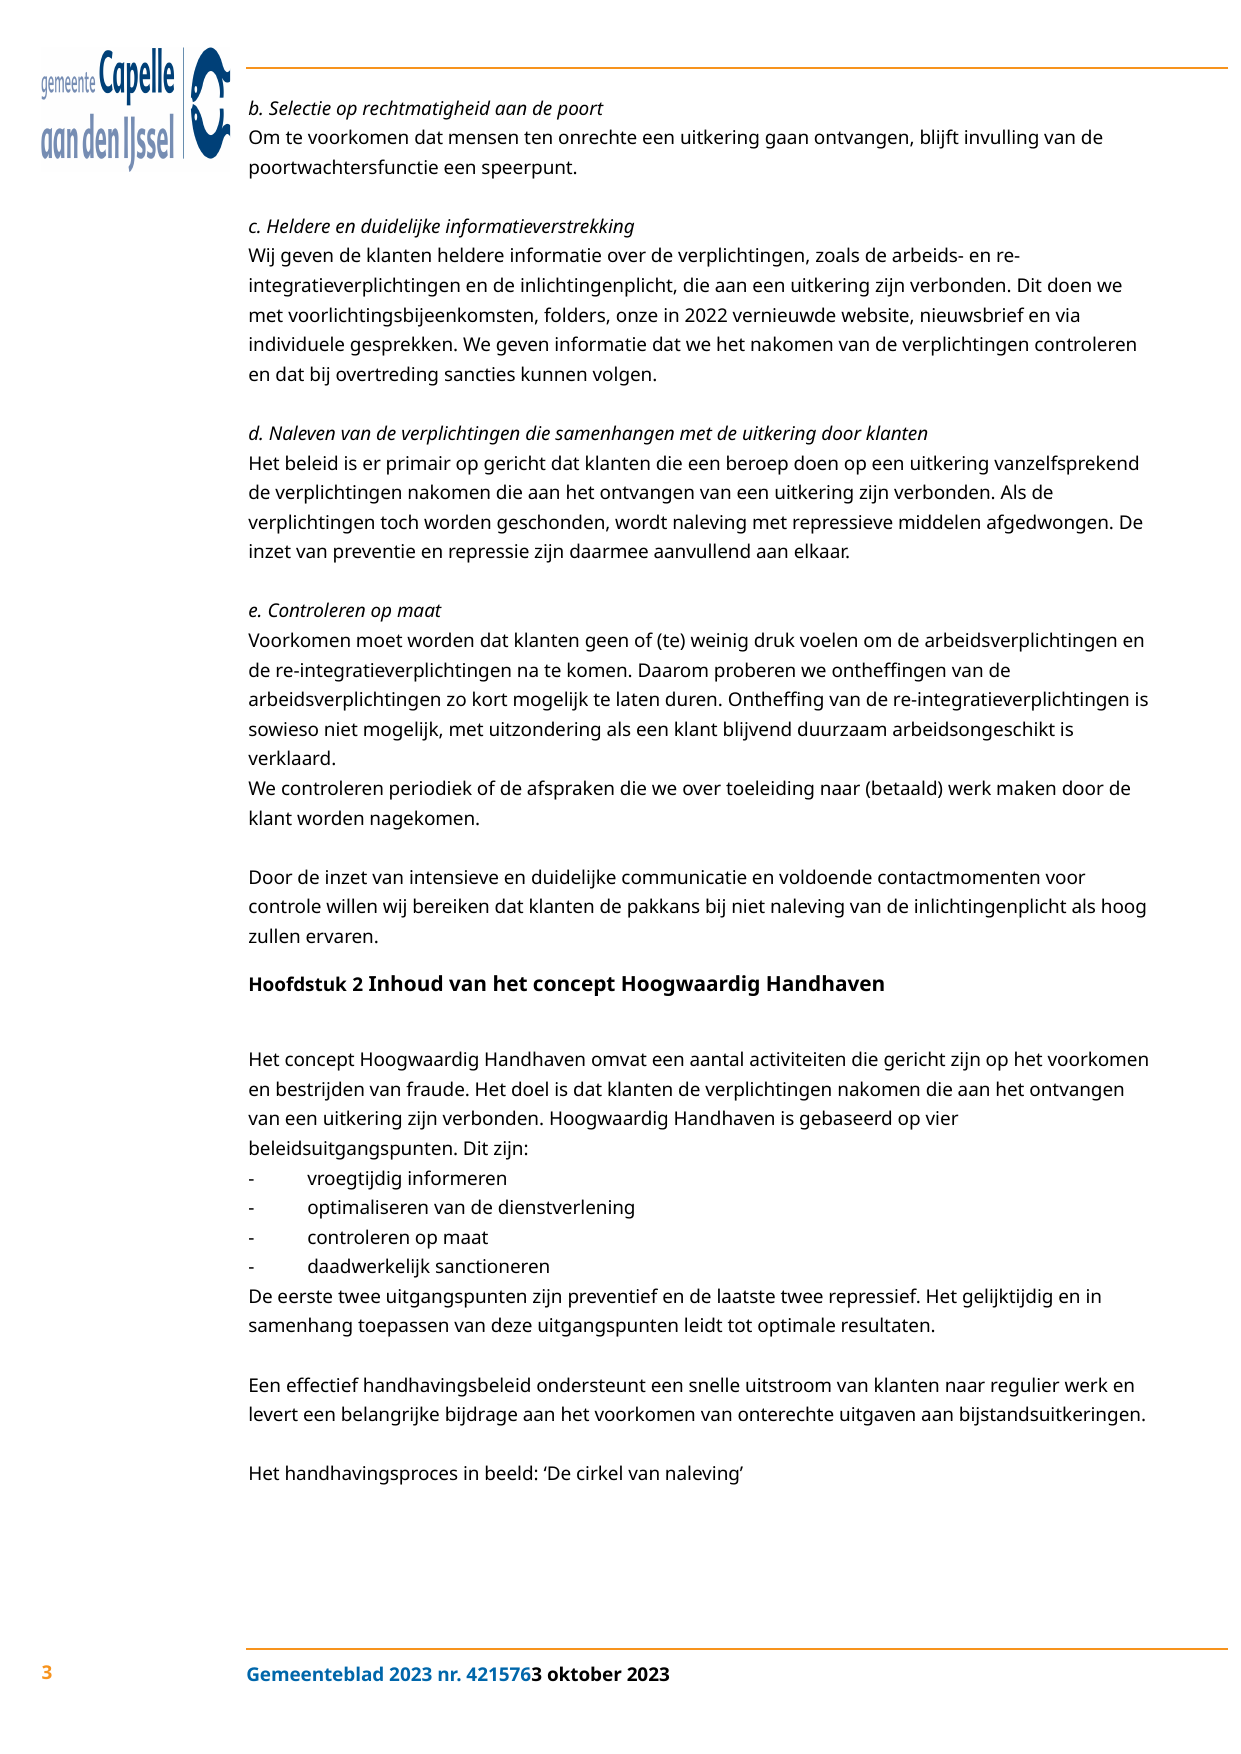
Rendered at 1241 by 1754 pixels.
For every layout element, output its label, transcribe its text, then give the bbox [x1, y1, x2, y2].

text c. Heldere en duidelijke informatieverstrekking [248, 213, 1152, 239]
text d. Naleven van de verplichtingen die samenhangen met de uitkering door klanten [248, 420, 1152, 446]
text Voorkomen moet worden dat klanten geen of (te) weinig druk voelen om de arbeidsverplichtingen en de re-integratieverplichtingen na te komen. Daarom proberen we ontheffingen van de arbeidsverplichtingen zo kort mogelijk te laten duren. Ontheffing van de re-integratieverplichtingen is sowieso niet mogelijk, met uitzondering als een klant blijvend duurzaam arbeidsongeschikt is verklaard. [248, 627, 1152, 771]
text Wij geven de klanten heldere informatie over de verplichtingen, zoals de arbeids- en re-integratieverplichtingen en de inlichtingenplicht, die aan een uitkering zijn verbonden. Dit doen we met voorlichtingsbijeenkomsten, folders, onze in 2022 vernieuwde website, nieuwsbrief en via individuele gesprekken. We geven informatie dat we het nakomen van de verplichtingen controleren en dat bij overtreding sancties kunnen volgen. [248, 243, 1152, 387]
picture [41, 47, 231, 172]
text We controleren periodiek of de afspraken die we over toeleiding naar (betaald) werk maken door de klant worden nagekomen. [248, 775, 1152, 831]
list optimaliseren van de dienstverlening [248, 1194, 1152, 1220]
text Door de inzet van intensieve en duidelijke communicatie en voldoende contactmomenten voor controle willen wij bereiken dat klanten de pakkans bij niet naleving van de inlichtingenplicht als hoog zullen ervaren. [248, 864, 1152, 949]
list daadwerkelijk sanctioneren [248, 1253, 1152, 1279]
text Om te voorkomen dat mensen ten onrechte een uitkering gaan ontvangen, blijft invulling van de poortwachtersfunctie een speerpunt. [248, 124, 1152, 180]
text Hoofdstuk 2 Inhoud van het concept Hoogwaardig Handhaven [248, 969, 1152, 997]
text Het beleid is er primair op gericht dat klanten die een beroep doen op een uitkering vanzelfsprekend de verplichtingen nakomen die aan het ontvangen van een uitkering zijn verbonden. Als de verplichtingen toch worden geschonden, wordt naleving met repressieve middelen afgedwongen. De inzet van preventie en repressie zijn daarmee aanvullend aan elkaar. [248, 450, 1152, 564]
list vroegtijdig informeren [248, 1165, 1152, 1191]
list controleren op maat [248, 1224, 1152, 1250]
text Het handhavingsproces in beeld: ‘De cirkel van naleving’ [248, 1461, 1152, 1486]
text Een effectief handhavingsbeleid ondersteunt een snelle uitstroom van klanten naar regulier werk en levert een belangrijke bijdrage aan het voorkomen van onterechte uitgaven aan bijstandsuitkeringen. [248, 1372, 1152, 1427]
text De eerste twee uitgangspunten zijn preventief en de laatste twee repressief. Het gelijktijdig en in samenhang toepassen van deze uitgangspunten leidt tot optimale resultaten. [248, 1283, 1152, 1338]
text e. Controleren op maat [248, 598, 1152, 623]
text b. Selectie op rechtmatigheid aan de poort [248, 95, 1152, 121]
text Het concept Hoogwaardig Handhaven omvat een aantal activiteiten die gericht zijn op het voorkomen en bestrijden van fraude. Het doel is dat klanten de verplichtingen nakomen die aan het ontvangen van een uitkering zijn verbonden. Hoogwaardig Handhaven is gebaseerd op vier beleidsuitgangspunten. Dit zijn: [248, 1046, 1152, 1161]
